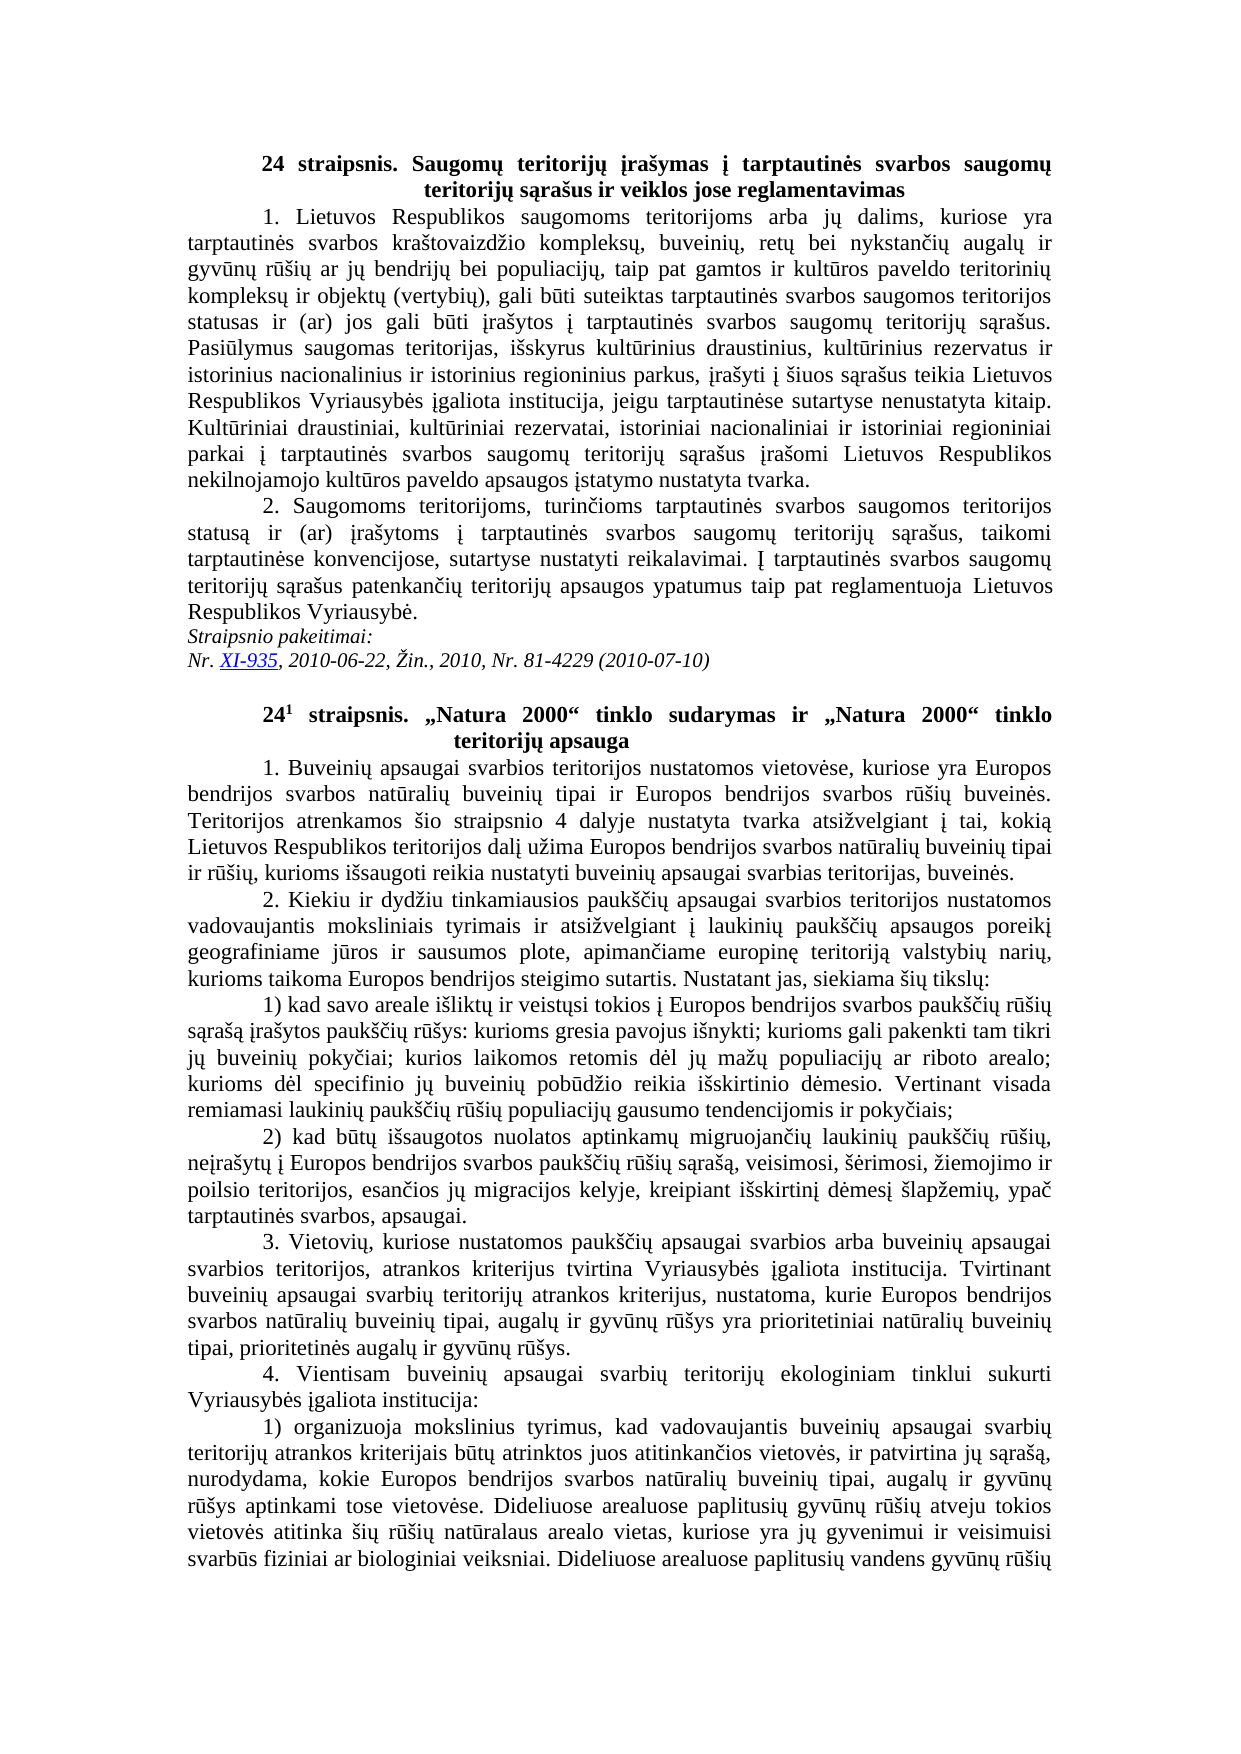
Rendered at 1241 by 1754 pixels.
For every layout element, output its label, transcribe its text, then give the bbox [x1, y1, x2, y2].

text 3. Vietovių, kuriose nustatomos paukščių apsaugai svarbios arba buveinių apsaugai svarbios teritorijos, atrankos kriterijus tvirtina Vyriausybės įgaliota institucija. Tvirtinant buveinių apsaugai svarbių teritorijų atrankos kriterijus, nustatoma, kurie Europos bendrijos svarbos natūralių buveinių tipai, augalų ir gyvūnų rūšys yra prioritetiniai natūralių buveinių tipai, prioritetinės augalų ir gyvūnų rūšys. [187, 1228, 1053, 1360]
text 1) kad savo areale išliktų ir veistųsi tokios į Europos bendrijos svarbos paukščių rūšių sąrašą įrašytos paukščių rūšys: kurioms gresia pavojus išnykti; kurioms gali pakenkti tam tikri jų buveinių pokyčiai; kurios laikomos retomis dėl jų mažų populiacijų ar riboto arealo; kurioms dėl specifinio jų buveinių pobūdžio reikia išskirtinio dėmesio. Vertinant visada remiamasi laukinių paukščių rūšių populiacijų gausumo tendencijomis ir pokyčiais; [187, 991, 1053, 1123]
text 1. Buveinių apsaugai svarbios teritorijos nustatomos vietovėse, kuriose yra Europos bendrijos svarbos natūralių buveinių tipai ir Europos bendrijos svarbos rūšių buveinės. Teritorijos atrenkamos šio straipsnio 4 dalyje nustatyta tvarka atsižvelgiant į tai, kokią Lietuvos Respublikos teritorijos dalį užima Europos bendrijos svarbos natūralių buveinių tipai ir rūšių, kurioms išsaugoti reikia nustatyti buveinių apsaugai svarbias teritorijas, buveinės. [187, 754, 1053, 886]
text 2. Saugomoms teritorijoms, turinčioms tarptautinės svarbos saugomos teritorijos statusą ir (ar) įrašytoms į tarptautinės svarbos saugomų teritorijų sąrašus, taikomi tarptautinėse konvencijose, sutartyse nustatyti reikalavimai. Į tarptautinės svarbos saugomų teritorijų sąrašus patenkančių teritorijų apsaugos ypatumus taip pat reglamentuoja Lietuvos Respublikos Vyriausybė. [187, 493, 1053, 624]
text 241 straipsnis. „Natura 2000“ tinklo sudarymas ir „Natura 2000“ tinklo teritorijų apsauga [262, 701, 1053, 754]
text 24 straipsnis. Saugomų teritorijų įrašymas į tarptautinės svarbos saugomų teritorijų sąrašus ir veiklos jose reglamentavimas [261, 150, 1053, 203]
text 1) organizuoja mokslinius tyrimus, kad vadovaujantis buveinių apsaugai svarbių teritorijų atrankos kriterijais būtų atrinktos juos atitinkančios vietovės, ir patvirtina jų sąrašą, nurodydama, kokie Europos bendrijos svarbos natūralių buveinių tipai, augalų ir gyvūnų rūšys aptinkami tose vietovėse. Dideliuose arealuose paplitusių gyvūnų rūšių atveju tokios vietovės atitinka šių rūšių natūralaus arealo vietas, kuriose yra jų gyvenimui ir veisimuisi svarbūs fiziniai ar biologiniai veiksniai. Dideliuose arealuose paplitusių vandens gyvūnų rūšių [187, 1413, 1053, 1571]
text 2. Kiekiu ir dydžiu tinkamiausios paukščių apsaugai svarbios teritorijos nustatomos vadovaujantis moksliniais tyrimais ir atsižvelgiant į laukinių paukščių apsaugos poreikį geografiniame jūros ir sausumos plote, apimančiame europinę teritoriją valstybių narių, kurioms taikoma Europos bendrijos steigimo sutartis. Nustatant jas, siekiama šių tikslų: [187, 886, 1053, 991]
text 1. Lietuvos Respublikos saugomoms teritorijoms arba jų dalims, kuriose yra tarptautinės svarbos kraštovaizdžio kompleksų, buveinių, retų bei nykstančių augalų ir gyvūnų rūšių ar jų bendrijų bei populiacijų, taip pat gamtos ir kultūros paveldo teritorinių kompleksų ir objektų (vertybių), gali būti suteiktas tarptautinės svarbos saugomos teritorijos statusas ir (ar) jos gali būti įrašytos į tarptautinės svarbos saugomų teritorijų sąrašus. Pasiūlymus saugomas teritorijas, išskyrus kultūrinius draustinius, kultūrinius rezervatus ir istorinius nacionalinius ir istorinius regioninius parkus, įrašyti į šiuos sąrašus teikia Lietuvos Respublikos Vyriausybės įgaliota institucija, jeigu tarptautinėse sutartyse nenustatyta kitaip. Kultūriniai draustiniai, kultūriniai rezervatai, istoriniai nacionaliniai ir istoriniai regioniniai parkai į tarptautinės svarbos saugomų teritorijų sąrašus įrašomi Lietuvos Respublikos nekilnojamojo kultūros paveldo apsaugos įstatymo nustatyta tvarka. [187, 203, 1053, 493]
subtitle Straipsnio pakeitimai: [187, 624, 1053, 648]
text 4. Vientisam buveinių apsaugai svarbių teritorijų ekologiniam tinklui sukurti Vyriausybės įgaliota institucija: [187, 1360, 1053, 1413]
text Nr. XI-935, 2010-06-22, Žin., 2010, Nr. 81-4229 (2010-07-10) [187, 648, 1053, 672]
text 2) kad būtų išsaugotos nuolatos aptinkamų migruojančių laukinių paukščių rūšių, neįrašytų į Europos bendrijos svarbos paukščių rūšių sąrašą, veisimosi, šėrimosi, žiemojimo ir poilsio teritorijos, esančios jų migracijos kelyje, kreipiant išskirtinį dėmesį šlapžemių, ypač tarptautinės svarbos, apsaugai. [187, 1123, 1053, 1228]
